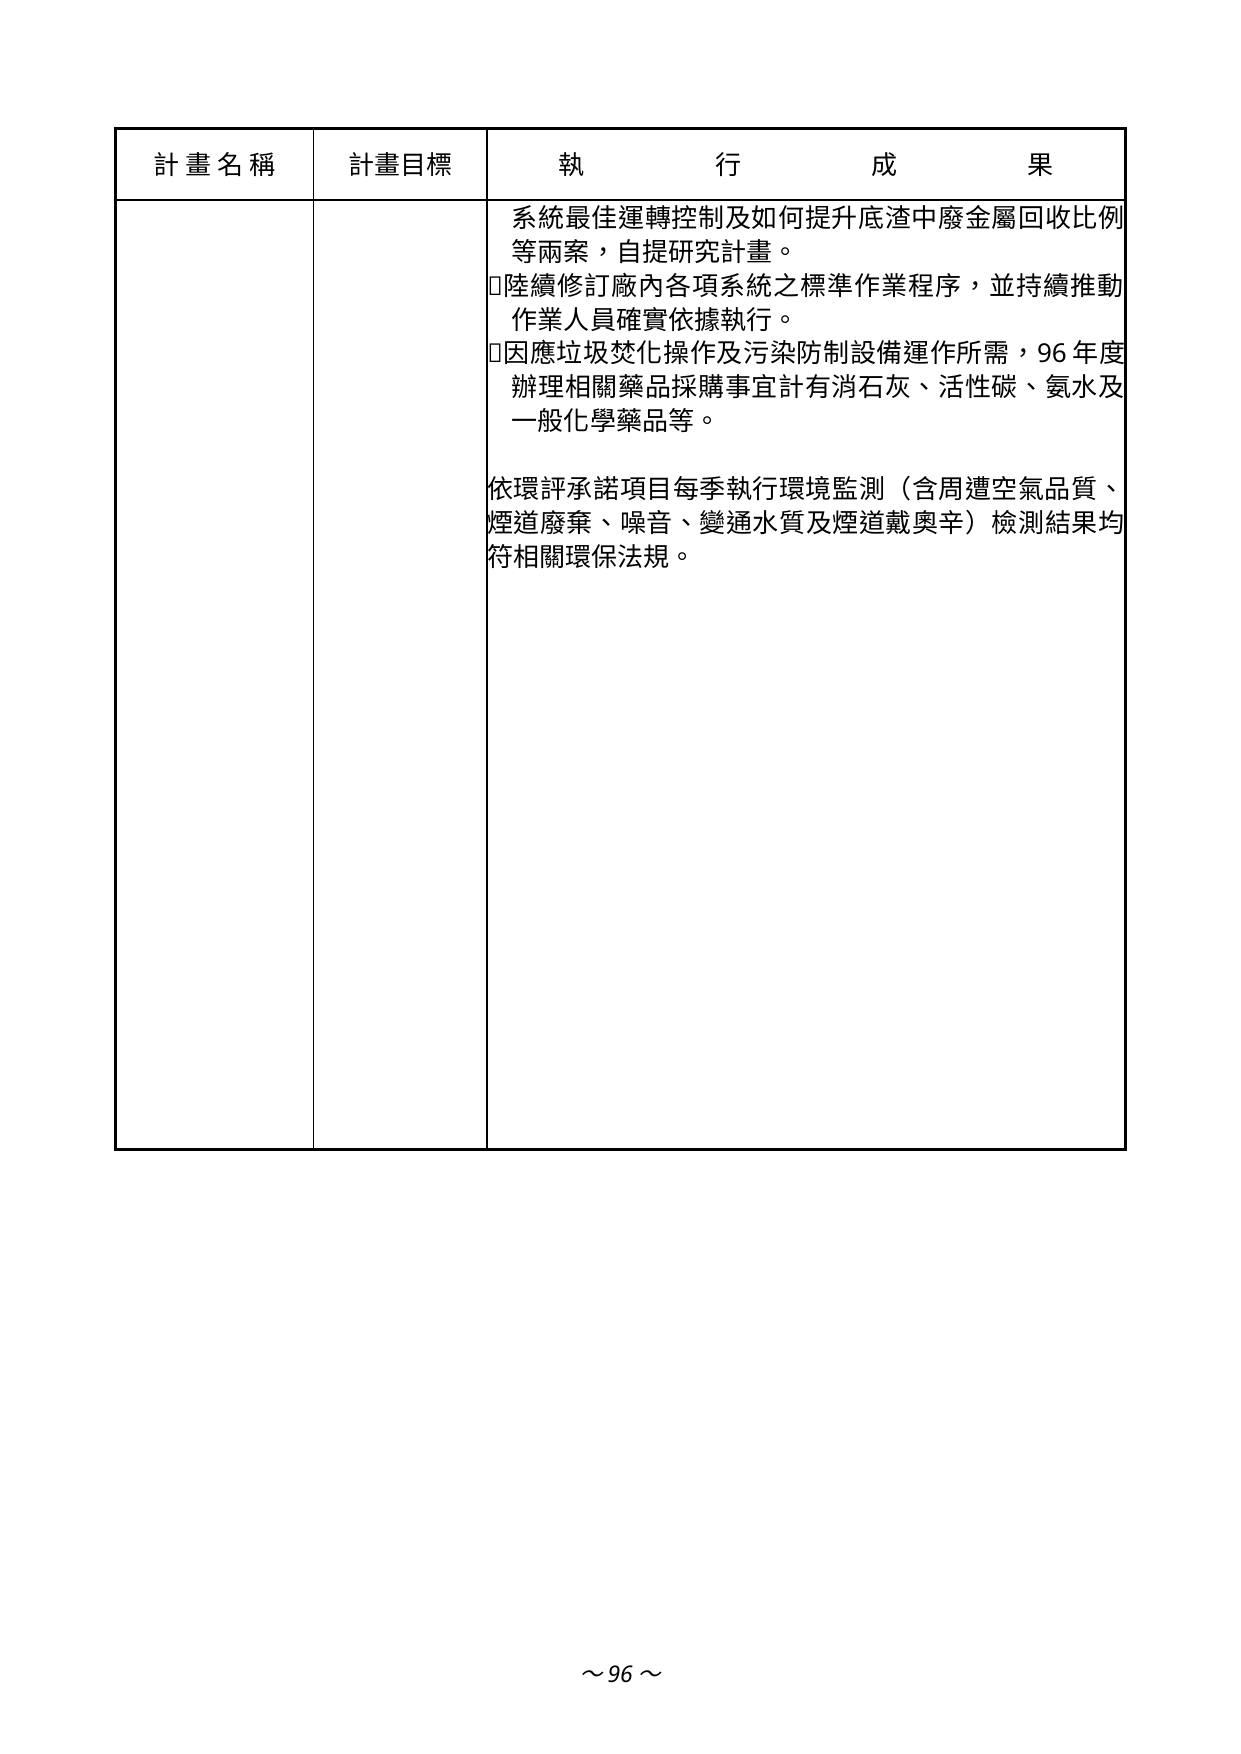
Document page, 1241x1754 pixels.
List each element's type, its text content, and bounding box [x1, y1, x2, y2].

table_header 計 畫 名 稱 [117, 130, 313, 199]
table_header 計畫目標 [314, 130, 486, 199]
table_header 執 行 成 果 [488, 130, 1124, 199]
table_cell [314, 201, 486, 1148]
table_cell 系統最佳運轉控制及如何提升底渣中廢金屬回收比例等兩案，自提研究計畫。 陸續修訂廠內各項系統之標準作業程序，並持續推動作業人員確實依據執行。 因應垃圾焚化操作及污染防制設備運作所需，96年度辦理相關藥品採購事宜計有消石灰、活性碳、氨水及一般化學藥品等。 依環評承諾項目每季執行環境監測（含周遭空氣品質、煙道廢棄、噪音、變通水質及煙道戴奧辛）檢測結果均符相關環保法規。 [488, 201, 1124, 1148]
table_cell [117, 201, 313, 1148]
